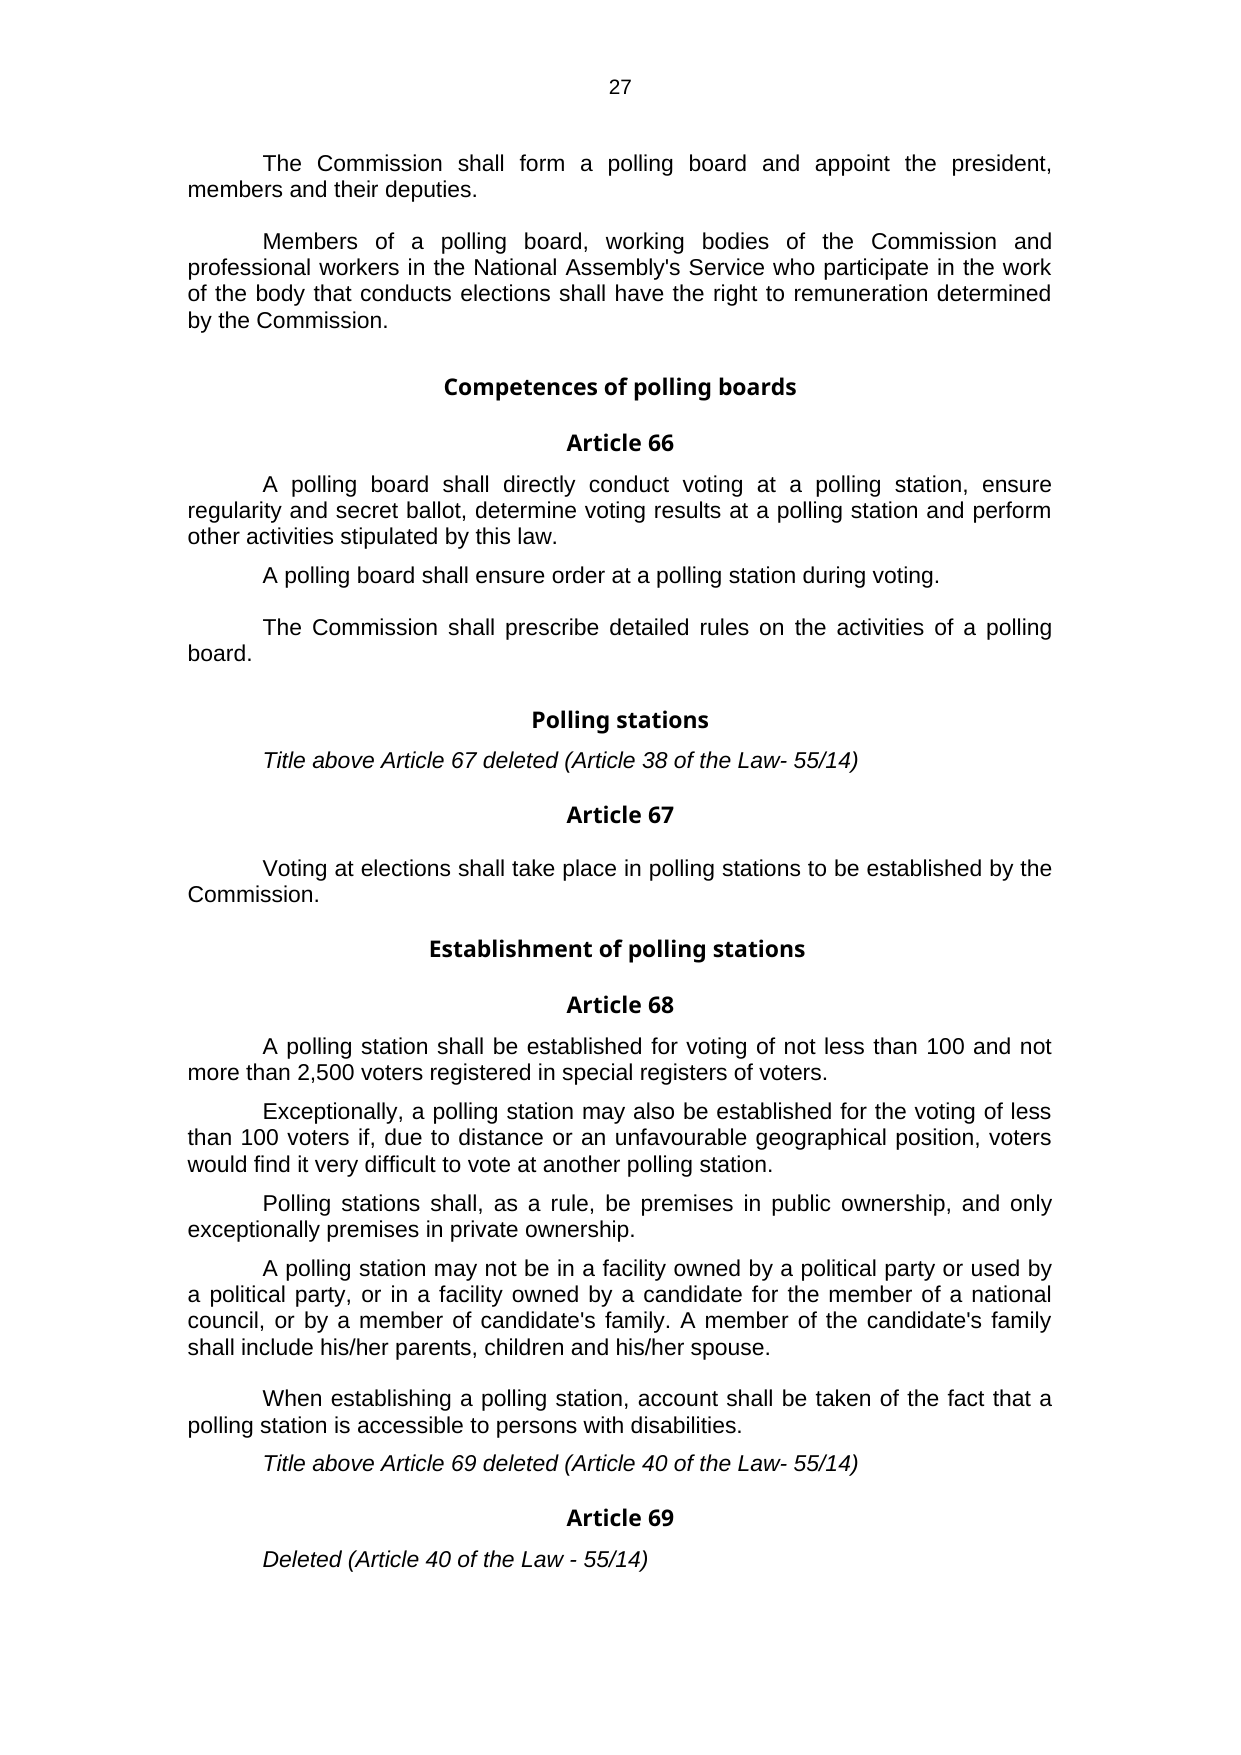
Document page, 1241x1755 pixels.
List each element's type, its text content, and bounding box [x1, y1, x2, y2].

text Title above Article 69 deleted (Article 40 of the Law- 55/14) [187, 1450, 1053, 1477]
text Establishment of polling stations [262, 933, 978, 964]
text Title above Article 67 deleted (Article 38 of the Law- 55/14) [187, 747, 1053, 774]
text Article 69 [262, 1502, 978, 1533]
text Exceptionally, a polling station may also be established for the voting of less than 100 voters if, due to distance or an unfavourable geographical position, voters would find it very difficult to vote at another polling station. [187, 1098, 1053, 1177]
text Article 67 [262, 799, 978, 830]
text A polling station shall be established for voting of not less than 100 and not more than 2,500 voters registered in special registers of voters. [187, 1033, 1053, 1086]
text When establishing a polling station, account shall be taken of the fact that a polling station is accessible to persons with disabilities. [187, 1385, 1053, 1438]
text A polling station may not be in a facility owned by a political party or used by a political party, or in a facility owned by a candidate for the member of a national council, or by a member of candidate's family. A member of the candidate's family shall include his/her parents, children and his/her spouse. [187, 1255, 1053, 1360]
text Voting at elections shall take place in polling stations to be established by the Commission. [187, 855, 1053, 908]
text A polling board shall directly conduct voting at a polling station, ensure regularity and secret ballot, determine voting results at a polling station and perform other activities stipulated by this law. [187, 471, 1053, 550]
text Members of a polling board, working bodies of the Commission and professional workers in the National Assembly's Service who participate in the work of the body that conducts elections shall have the right to remuneration determined by the Commission. [187, 228, 1053, 333]
text The Commission shall form a polling board and appoint the president, members and their deputies. [187, 150, 1053, 203]
text The Commission shall prescribe detailed rules on the activities of a polling board. [187, 613, 1053, 666]
text Article 66 [262, 427, 978, 458]
text Deleted (Article 40 of the Law - 55/14) [187, 1546, 1053, 1572]
text A polling board shall ensure order at a polling station during voting. [187, 562, 1053, 588]
text Polling stations [262, 704, 978, 735]
text Article 68 [262, 989, 978, 1020]
text Polling stations shall, as a rule, be premises in public ownership, and only exceptionally premises in private ownership. [187, 1189, 1053, 1242]
text Competences of polling boards [262, 371, 978, 402]
